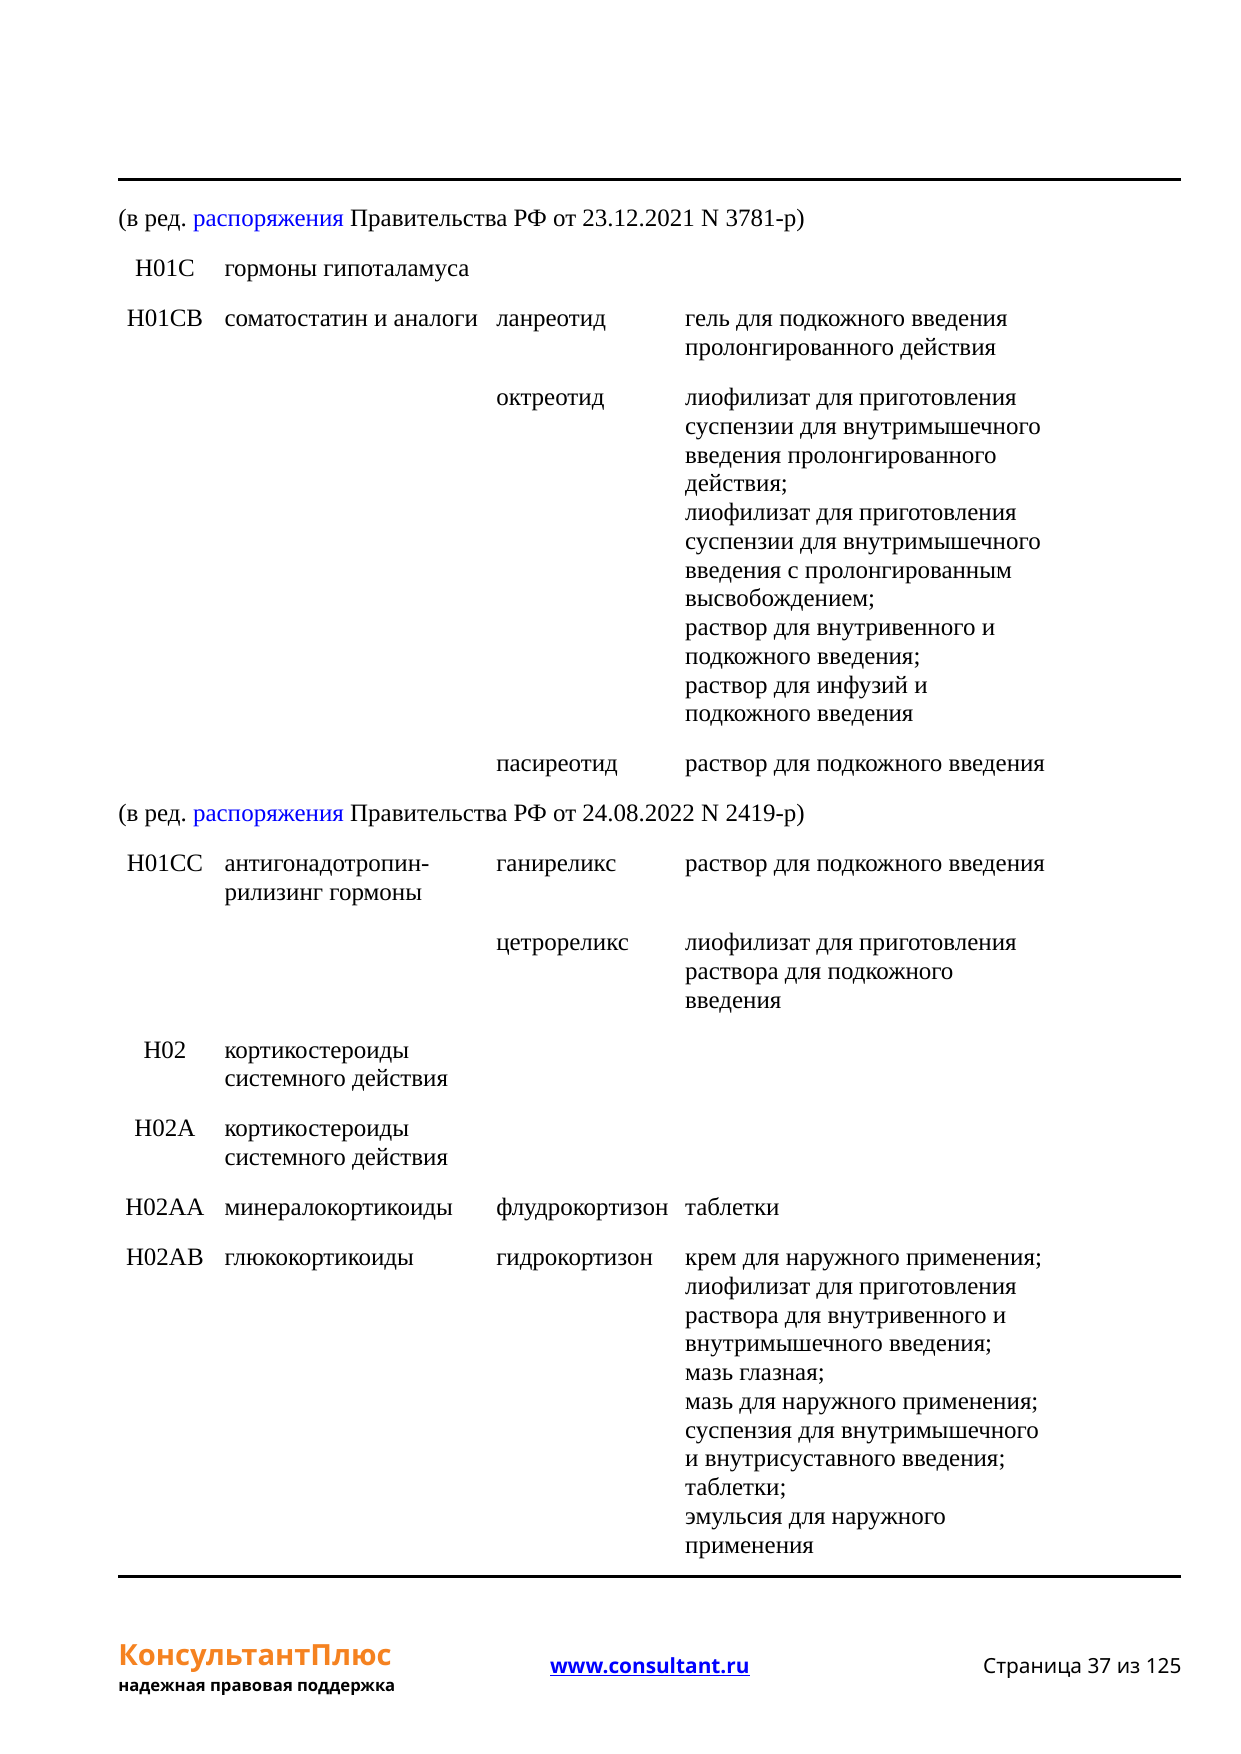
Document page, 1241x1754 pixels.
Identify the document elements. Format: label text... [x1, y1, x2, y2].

table_cell [218, 372, 489, 738]
table_cell таблетки [679, 1182, 1056, 1232]
table_cell антигонадотропин-рилизинг гормоны [218, 838, 489, 917]
table_cell [490, 1024, 678, 1103]
table_cell H02AA [112, 1182, 218, 1232]
table_cell (в ред. распоряжения Правительства РФ от 23.12.2021 N 3781-р) [112, 193, 1056, 243]
table_cell октреотид [490, 372, 678, 738]
table_cell соматостатин и аналоги [218, 293, 489, 372]
table_cell цетрореликс [490, 917, 678, 1024]
table_cell [679, 1024, 1056, 1103]
table_cell пасиреотид [490, 738, 678, 788]
table_cell H01CC [112, 838, 218, 1024]
table_cell лиофилизат для приготовления суспензии для внутримышечного введения пролонгированного действия; лиофилизат для приготовления суспензии для внутримышечного введения с пролонгированным высвобождением; раствор для внутривенного и подкожного введения; раствор для инфузий и подкожного введения [679, 372, 1056, 738]
table_cell ганиреликс [490, 838, 678, 917]
table_cell гормоны гипоталамуса [218, 243, 489, 293]
table_cell раствор для подкожного введения [679, 838, 1056, 917]
table_cell H01C [112, 243, 218, 293]
table_cell [679, 243, 1056, 293]
table_cell (в ред. распоряжения Правительства РФ от 24.08.2022 N 2419-р) [112, 788, 1056, 838]
table_cell гель для подкожного введения пролонгированного действия [679, 293, 1056, 372]
table_cell [218, 738, 489, 788]
table_cell [679, 1103, 1056, 1182]
table_cell флудрокортизон [490, 1182, 678, 1232]
table_cell [490, 243, 678, 293]
table_cell ланреотид [490, 293, 678, 372]
table_cell кортикостероиды системного действия [218, 1103, 489, 1182]
table_cell гидрокортизон [490, 1232, 678, 1569]
table_cell кортикостероиды системного действия [218, 1024, 489, 1103]
table_cell глюкокортикоиды [218, 1232, 489, 1569]
table_cell [490, 1103, 678, 1182]
table_cell H01CB [112, 293, 218, 372]
table_cell [112, 372, 218, 738]
table_cell [218, 917, 489, 1024]
table_cell H02A [112, 1103, 218, 1182]
table_cell [112, 738, 218, 788]
table_cell H02 [112, 1024, 218, 1103]
table_cell минералокортикоиды [218, 1182, 489, 1232]
table_cell лиофилизат для приготовления раствора для подкожного введения [679, 917, 1056, 1024]
table_cell H02AB [112, 1232, 218, 1569]
table_cell раствор для подкожного введения [679, 738, 1056, 788]
table_cell крем для наружного применения; лиофилизат для приготовления раствора для внутривенного и внутримышечного введения; мазь глазная; мазь для наружного применения; суспензия для внутримышечного и внутрисуставного введения; таблетки; эмульсия для наружного применения [679, 1232, 1056, 1569]
